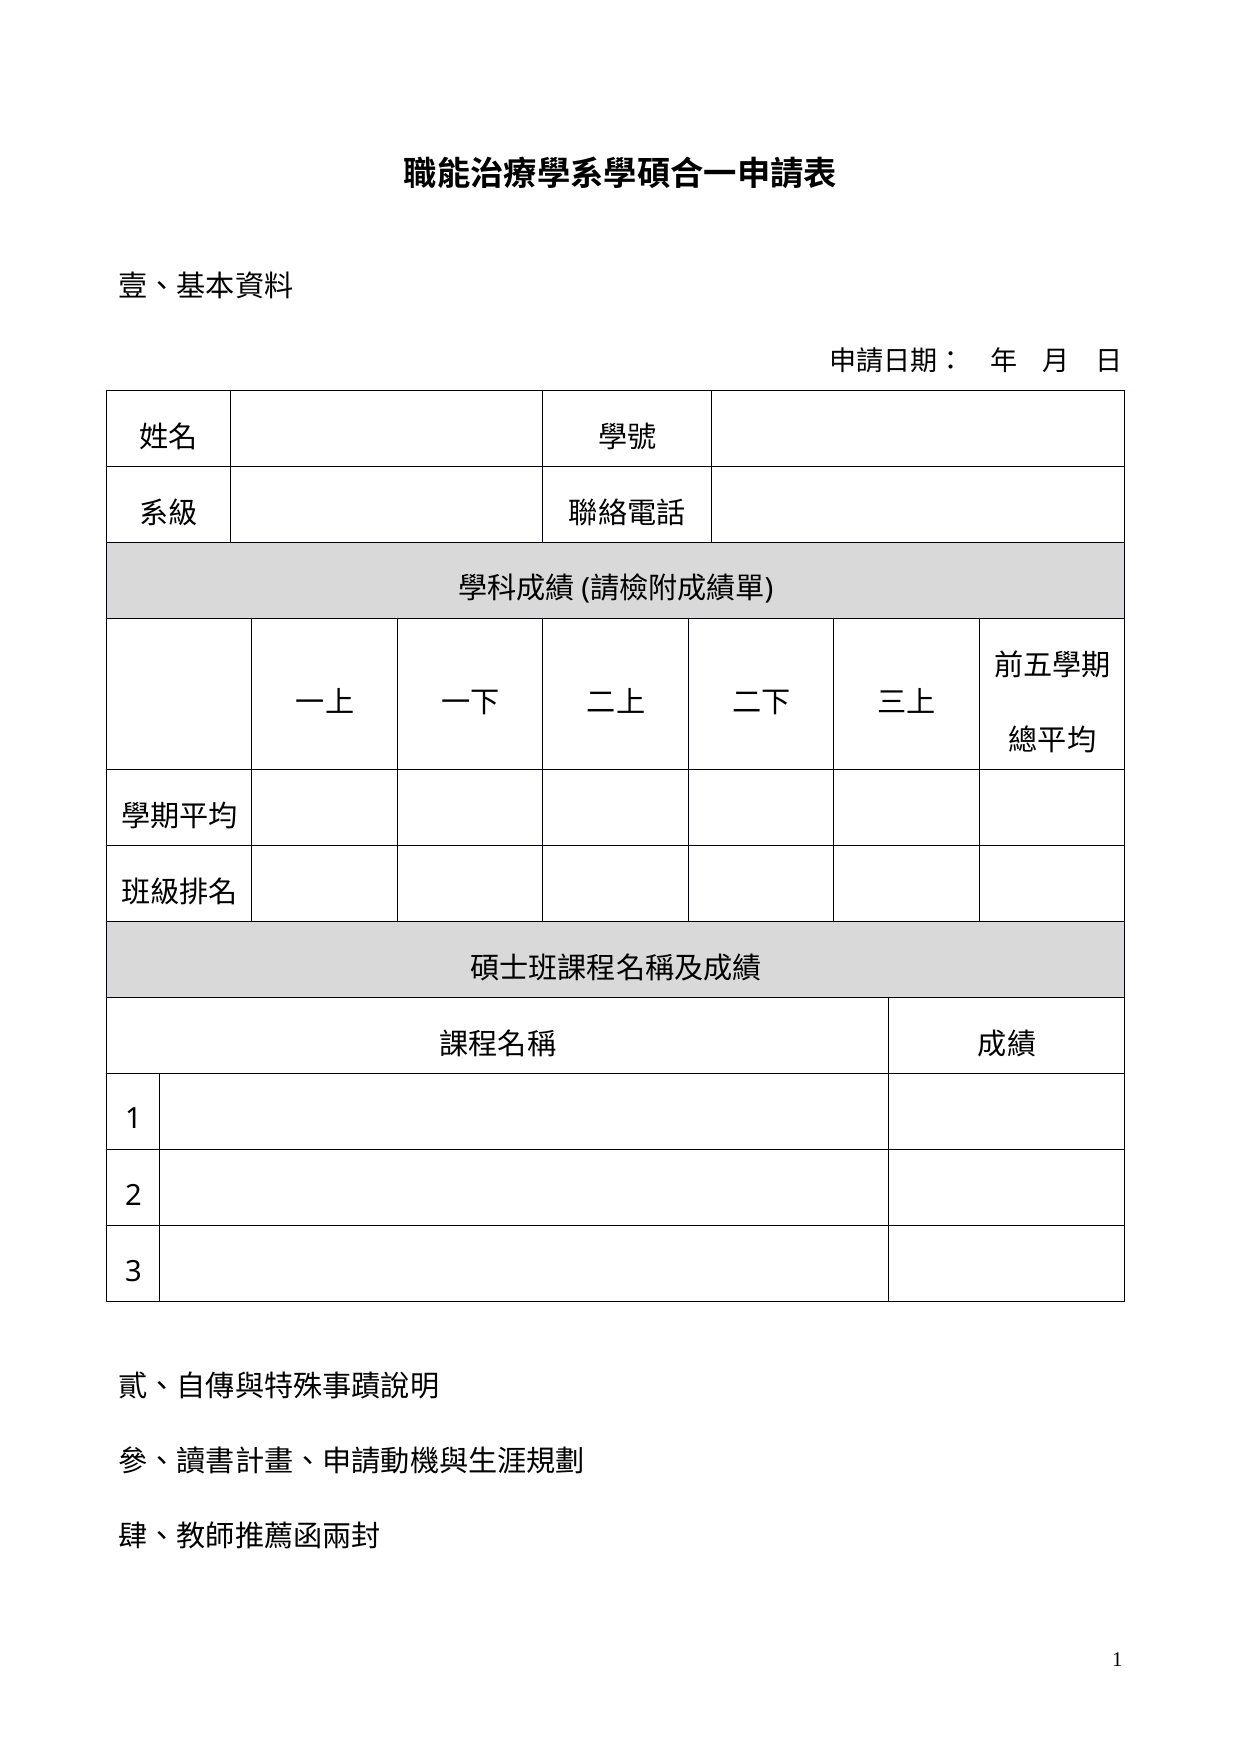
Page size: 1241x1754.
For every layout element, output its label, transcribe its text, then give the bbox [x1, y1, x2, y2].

table_cell 前五學期總平均 [980, 619, 1124, 769]
table_cell 碩士班課程名稱及成績 [107, 922, 1124, 997]
table_cell 聯絡電話 [543, 467, 711, 542]
table_cell [889, 1074, 1124, 1149]
table_header 學號 [543, 391, 711, 466]
table_cell [398, 770, 542, 845]
table_cell [107, 619, 251, 769]
table_cell [689, 770, 833, 845]
table_cell [160, 1226, 888, 1301]
table_cell [543, 770, 688, 845]
table_cell [231, 467, 542, 542]
table_cell [398, 846, 542, 921]
table_cell 成績 [889, 998, 1124, 1073]
table_cell 班級排名 [107, 846, 251, 921]
table_cell [889, 1226, 1124, 1301]
text 申請日期： 年 月 日 [118, 314, 1122, 389]
table_cell 學期平均 [107, 770, 251, 845]
table_cell 課程名稱 [107, 998, 888, 1073]
text 貳、自傳與特殊事蹟說明 [118, 1339, 1122, 1414]
table_cell [252, 770, 397, 845]
table_cell 學科成績 (請檢附成績單) [107, 543, 1124, 618]
table_cell [980, 846, 1124, 921]
table_cell [712, 467, 1124, 542]
table_header [712, 391, 1124, 466]
table_cell 1 [107, 1074, 159, 1149]
table_cell [160, 1074, 888, 1149]
table_cell 二下 [689, 619, 833, 769]
table_cell 3 [107, 1226, 159, 1301]
text 肆、教師推薦函兩封 [118, 1489, 1122, 1564]
table_cell [889, 1150, 1124, 1225]
table_cell [834, 846, 979, 921]
text 職能治療學系學碩合一申請表 [118, 127, 1122, 202]
table_cell 2 [107, 1150, 159, 1225]
table_cell [160, 1150, 888, 1225]
table_cell [543, 846, 688, 921]
table_cell 一下 [398, 619, 542, 769]
table_header 姓名 [107, 391, 230, 466]
table_cell [689, 846, 833, 921]
text 參、讀書計畫、申請動機與生涯規劃 [118, 1414, 1122, 1489]
table_cell [834, 770, 979, 845]
table_header [231, 391, 542, 466]
table_cell [980, 770, 1124, 845]
table_cell 系級 [107, 467, 230, 542]
table_cell 二上 [543, 619, 688, 769]
table_cell 一上 [252, 619, 397, 769]
table_cell 三上 [834, 619, 979, 769]
text 壹、基本資料 [118, 239, 1122, 314]
table_cell [252, 846, 397, 921]
